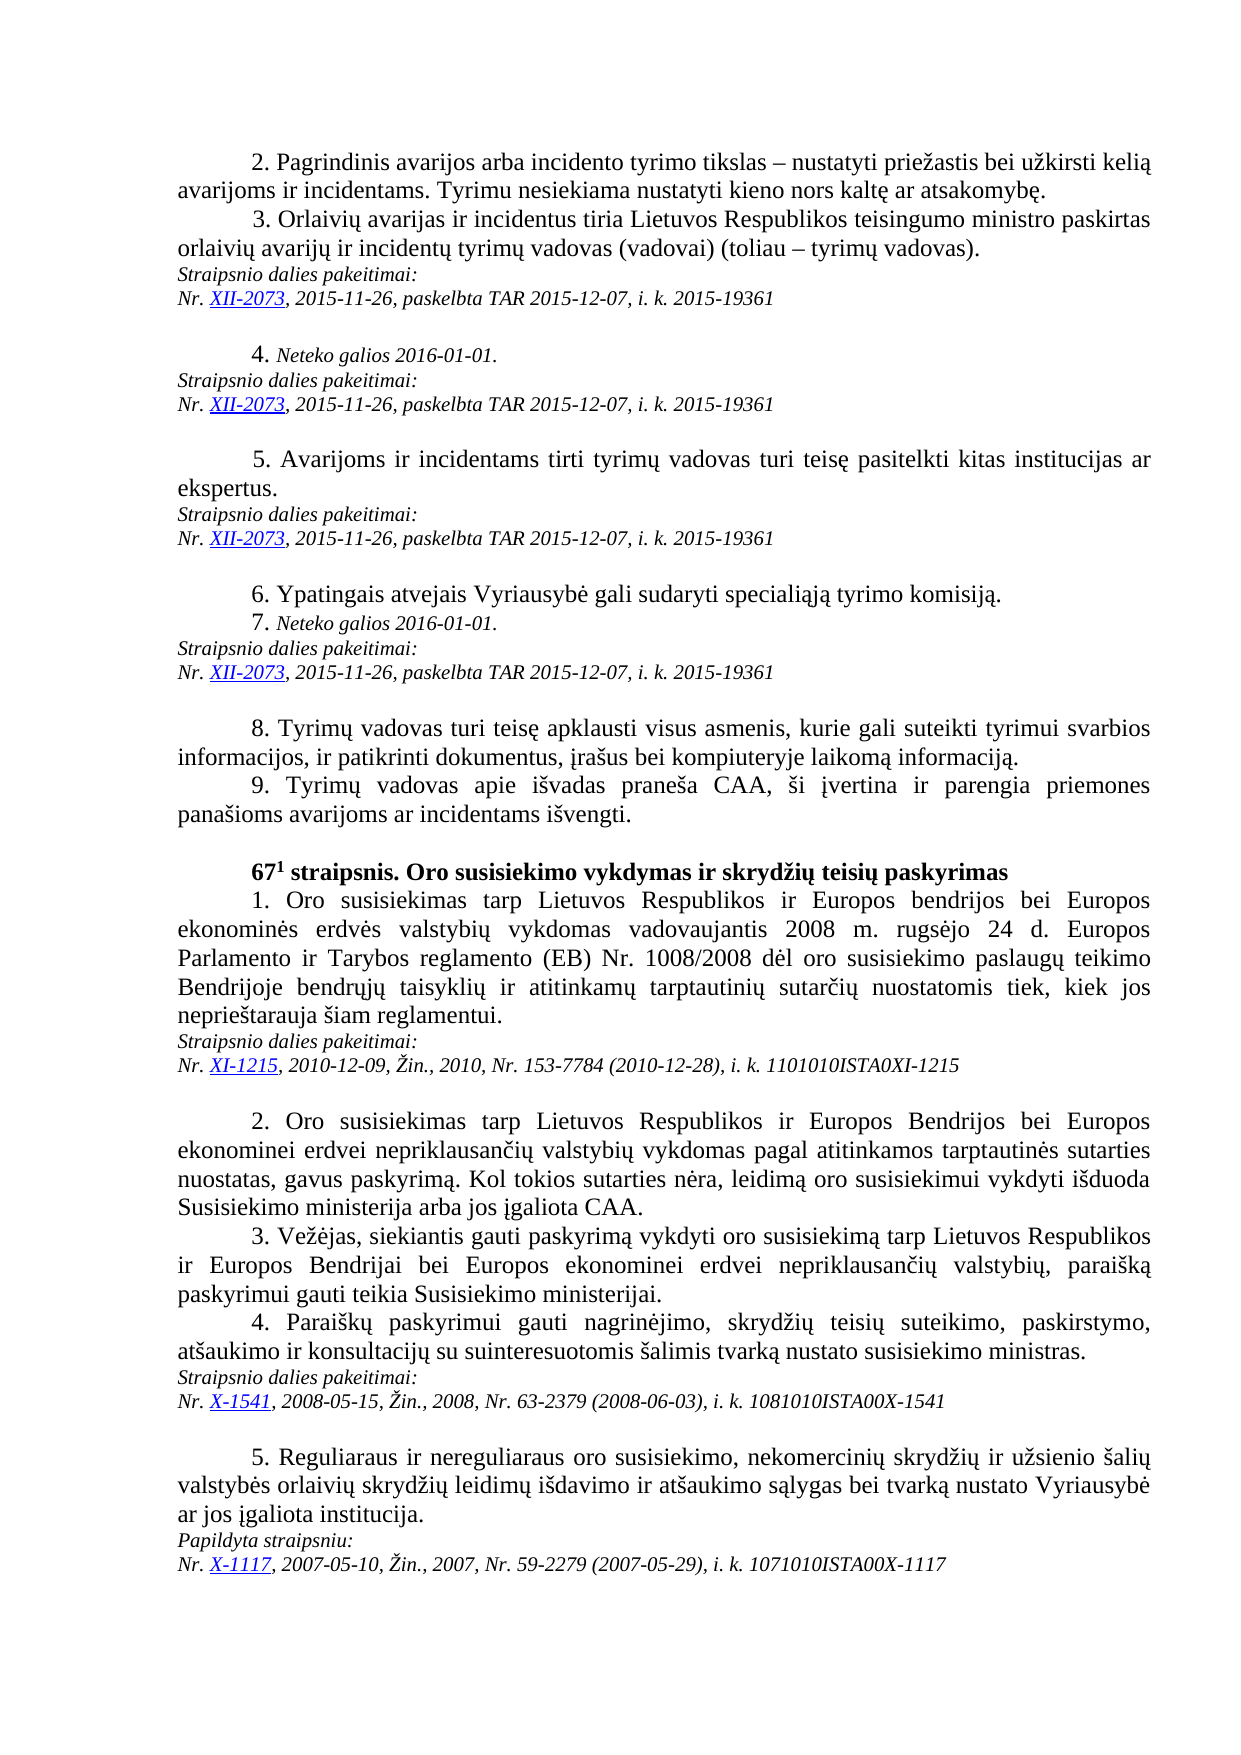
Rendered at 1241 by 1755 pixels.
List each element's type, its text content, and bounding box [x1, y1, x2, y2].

text 5. Avarijoms ir incidentams tirti tyrimų vadovas turi teisę pasitelkti kitas institucijas ar ekspertus. [177, 444, 1152, 502]
text Nr. X-1541, 2008-05-15, Žin., 2008, Nr. 63-2379 (2008-06-03), i. k. 1081010ISTA00X-1541 [177, 1389, 1152, 1413]
text Straipsnio dalies pakeitimai: [177, 636, 1152, 660]
text 5. Reguliaraus ir nereguliaraus oro susisiekimo, nekomercinių skrydžių ir užsienio šalių valstybės orlaivių skrydžių leidimų išdavimo ir atšaukimo sąlygas bei tvarką nustato Vyriausybė ar jos įgaliota institucija. [177, 1442, 1152, 1528]
text Papildyta straipsniu: [177, 1528, 1152, 1552]
text 4. Paraiškų paskyrimui gauti nagrinėjimo, skrydžių teisių suteikimo, paskirstymo, atšaukimo ir konsultacijų su suinteresuotomis šalimis tvarką nustato susisiekimo ministras. [177, 1307, 1152, 1365]
text 6. Ypatingais atvejais Vyriausybė gali sudaryti specialiąją tyrimo komisiją. [177, 579, 1152, 607]
text 1. Oro susisiekimas tarp Lietuvos Respublikos ir Europos bendrijos bei Europos ekonominės erdvės valstybių vykdomas vadovaujantis 2008 m. rugsėjo 24 d. Europos Parlamento ir Tarybos reglamento (EB) Nr. 1008/2008 dėl oro susisiekimo paslaugų teikimo Bendrijoje bendrųjų taisyklių ir atitinkamų tarptautinių sutarčių nuostatomis tiek, kiek jos neprieštarauja šiam reglamentui. [177, 886, 1152, 1029]
text Straipsnio dalies pakeitimai: [177, 262, 1152, 286]
text 8. Tyrimų vadovas turi teisę apklausti visus asmenis, kurie gali suteikti tyrimui svarbios informacijos, ir patikrinti dokumentus, įrašus bei kompiuteryje laikomą informaciją. [177, 713, 1152, 771]
text 2. Pagrindinis avarijos arba incidento tyrimo tikslas – nustatyti priežastis bei užkirsti kelią avarijoms ir incidentams. Tyrimu nesiekiama nustatyti kieno nors kaltę ar atsakomybę. [177, 147, 1152, 204]
text Straipsnio dalies pakeitimai: [177, 1365, 1152, 1389]
text Nr. XII-2073, 2015-11-26, paskelbta TAR 2015-12-07, i. k. 2015-19361 [177, 660, 1152, 684]
text Nr. XII-2073, 2015-11-26, paskelbta TAR 2015-12-07, i. k. 2015-19361 [177, 392, 1152, 416]
text Straipsnio dalies pakeitimai: [177, 1029, 1152, 1053]
text 2. Oro susisiekimas tarp Lietuvos Respublikos ir Europos Bendrijos bei Europos ekonominei erdvei nepriklausančių valstybių vykdomas pagal atitinkamos tarptautinės sutarties nuostatas, gavus paskyrimą. Kol tokios sutarties nėra, leidimą oro susisiekimui vykdyti išduoda Susisiekimo ministerija arba jos įgaliota CAA. [177, 1106, 1152, 1221]
text 7. Neteko galios 2016-01-01. [177, 607, 1152, 636]
text Straipsnio dalies pakeitimai: [177, 502, 1152, 526]
text Nr. XII-2073, 2015-11-26, paskelbta TAR 2015-12-07, i. k. 2015-19361 [177, 526, 1152, 550]
text Nr. XI-1215, 2010-12-09, Žin., 2010, Nr. 153-7784 (2010-12-28), i. k. 1101010ISTA0XI-1215 [177, 1053, 1152, 1077]
text 3. Orlaivių avarijas ir incidentus tiria Lietuvos Respublikos teisingumo ministro paskirtas orlaivių avarijų ir incidentų tyrimų vadovas (vadovai) (toliau – tyrimų vadovas). [177, 204, 1152, 262]
text Nr. X-1117, 2007-05-10, Žin., 2007, Nr. 59-2279 (2007-05-29), i. k. 1071010ISTA00X-1117 [177, 1552, 1152, 1576]
text 9. Tyrimų vadovas apie išvadas praneša CAA, ši įvertina ir parengia priemones panašioms avarijoms ar incidentams išvengti. [177, 771, 1152, 828]
text 4. Neteko galios 2016-01-01. [177, 339, 1152, 367]
text 671 straipsnis. Oro susisiekimo vykdymas ir skrydžių teisių paskyrimas [177, 857, 1152, 886]
text 3. Vežėjas, siekiantis gauti paskyrimą vykdyti oro susisiekimą tarp Lietuvos Respublikos ir Europos Bendrijai bei Europos ekonominei erdvei nepriklausančių valstybių, paraišką paskyrimui gauti teikia Susisiekimo ministerijai. [177, 1221, 1152, 1307]
text Nr. XII-2073, 2015-11-26, paskelbta TAR 2015-12-07, i. k. 2015-19361 [177, 286, 1152, 310]
text Straipsnio dalies pakeitimai: [177, 367, 1152, 392]
